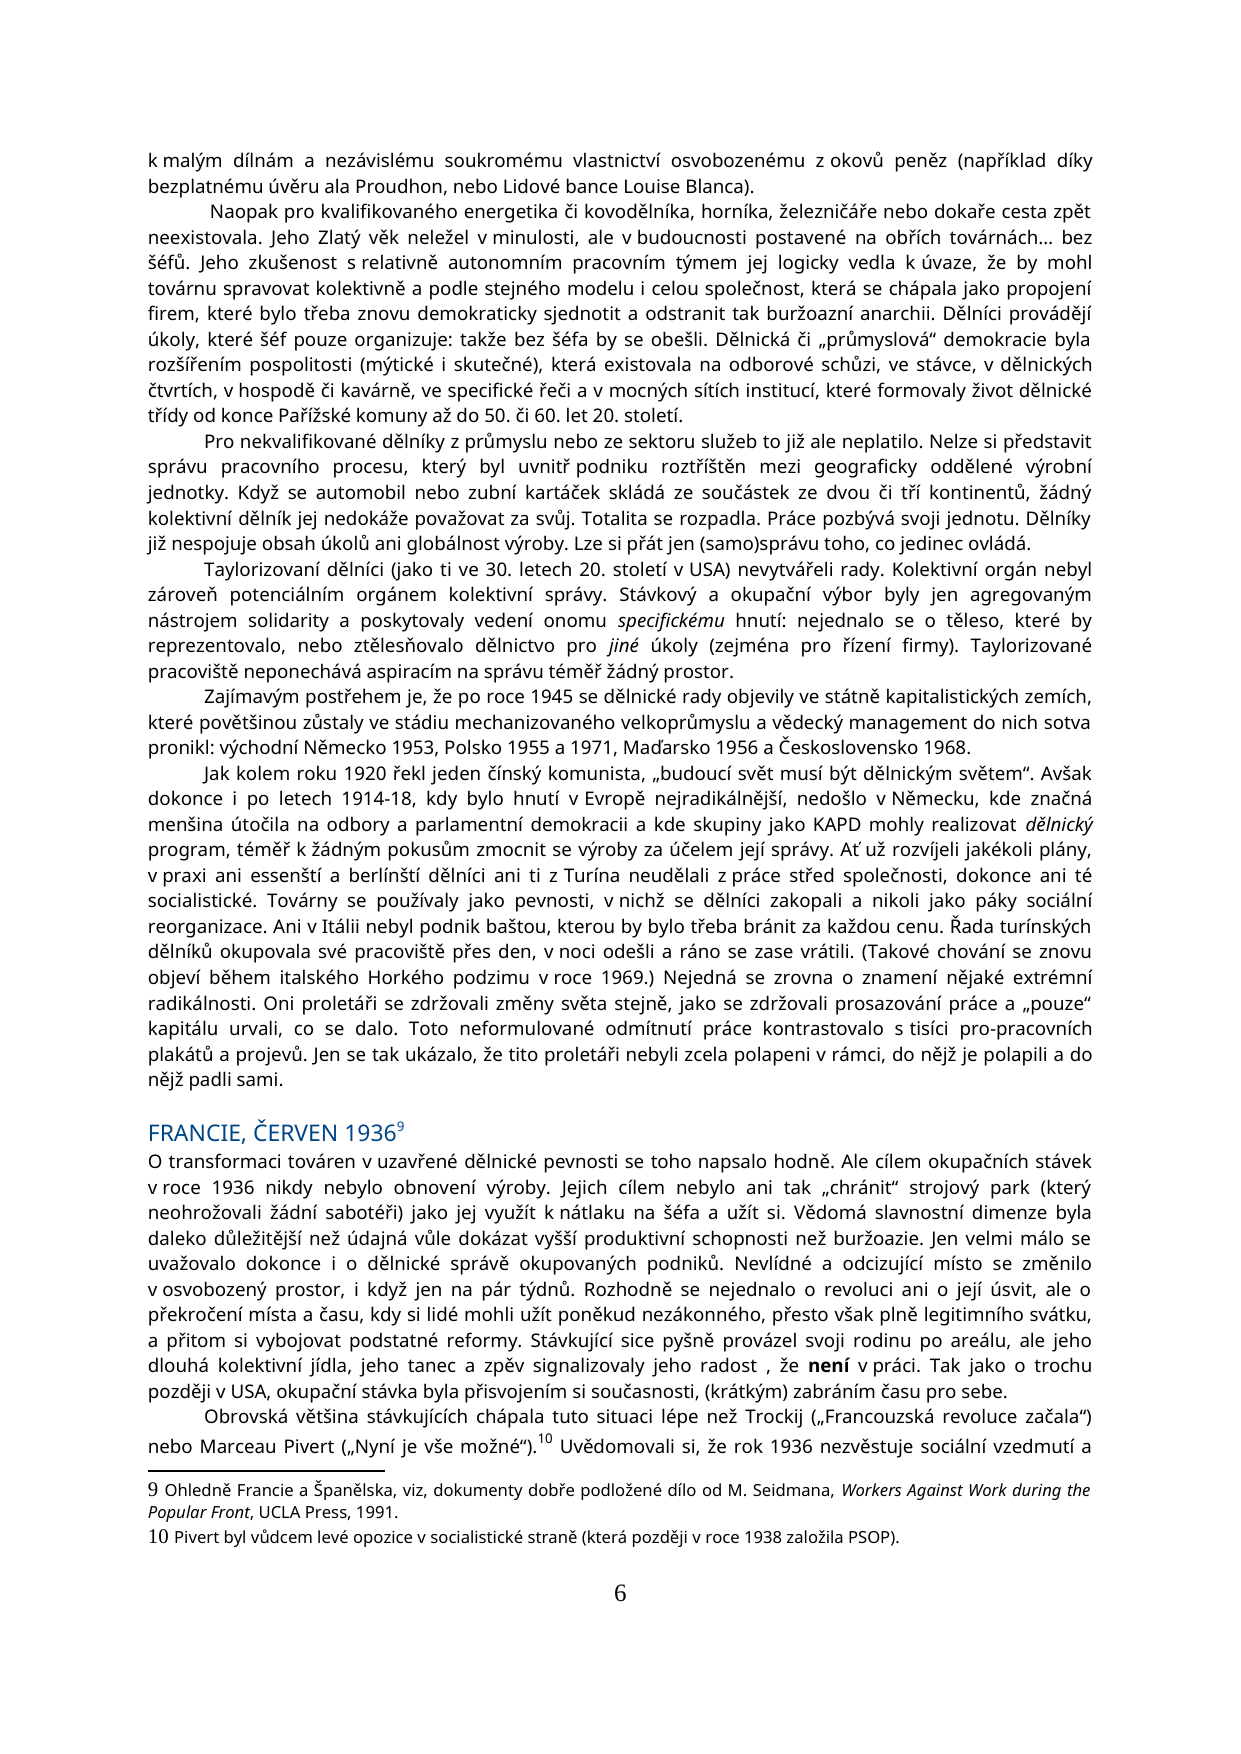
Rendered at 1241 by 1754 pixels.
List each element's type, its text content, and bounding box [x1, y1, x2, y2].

text Zajímavým postřehem je, že po roce 1945 se dělnické rady objevily ve státně kapitalistických zemích, které povětšinou zůstaly ve stádiu mechanizovaného velkoprůmyslu a vědecký management do nich sotva pronikl: východní Německo 1953, Polsko 1955 a 1971, Maďarsko 1956 a Československo 1968. [148, 683, 1093, 760]
text k malým dílnám a nezávislému soukromému vlastnictví osvobozenému z okovů peněz (například díky bezplatnému úvěru ala Proudhon, nebo Lidové bance Louise Blanca). [148, 148, 1093, 199]
text Pivert byl vůdcem levé opozice v socialistické straně (která později v roce 1938 založila PSOP). [148, 1524, 1093, 1548]
text O transformaci továren v uzavřené dělnické pevnosti se toho napsalo hodně. Ale cílem okupačních stávek v roce 1936 nikdy nebylo obnovení výroby. Jejich cílem nebylo ani tak „chránit“ strojový park (který neohrožovali žádní sabotéři) jako jej využít k nátlaku na šéfa a užít si. Vědomá slavnostní dimenze byla daleko důležitější než údajná vůle dokázat vyšší produktivní schopnosti než buržoazie. Jen velmi málo se uvažovalo dokonce i o dělnické správě okupovaných podniků. Nevlídné a odcizující místo se změnilo v osvobozený prostor, i když jen na pár týdnů. Rozhodně se nejednalo o revoluci ani o její úsvit, ale o překročení místa a času, kdy si lidé mohli užít poněkud nezákonného, přesto však plně legitimního svátku, a přitom si vybojovat podstatné reformy. Stávkující sice pyšně provázel svoji rodinu po areálu, ale jeho dlouhá kolektivní jídla, jeho tanec a zpěv signalizovaly jeho radost , že není v práci. Tak jako o trochu později v USA, okupační stávka byla přisvojením si současnosti, (krátkým) zabráním času pro sebe. [148, 1149, 1093, 1404]
text Obrovská většina stávkujících chápala tuto situaci lépe než Trockij („Francouzská revoluce začala“) nebo Marceau Pivert („Nyní je vše možné“). Uvědomovali si, že rok 1936 nezvěstuje sociální vzedmutí a [148, 1404, 1093, 1461]
text Jak kolem roku 1920 řekl jeden čínský komunista, „budoucí svět musí být dělnickým světem“. Avšak dokonce i po letech 1914-18, kdy bylo hnutí v Evropě nejradikálnější, nedošlo v Německu, kde značná menšina útočila na odbory a parlamentní demokracii a kde skupiny jako KAPD mohly realizovat dělnický program, téměř k žádným pokusům zmocnit se výroby za účelem její správy. Ať už rozvíjeli jakékoli plány, v praxi ani essenští a berlínští dělníci ani ti z Turína neudělali z práce střed společnosti, dokonce ani té socialistické. Továrny se používaly jako pevnosti, v nichž se dělníci zakopali a nikoli jako páky sociální reorganizace. Ani v Itálii nebyl podnik baštou, kterou by bylo třeba bránit za každou cenu. Řada turínských dělníků okupovala své pracoviště přes den, v noci odešli a ráno se zase vrátili. (Takové chování se znovu objeví během italského Horkého podzimu v roce 1969.) Nejedná se zrovna o znamení nějaké extrémní radikálnosti. Oni proletáři se zdržovali změny světa stejně, jako se zdržovali prosazování práce a „pouze“ kapitálu urvali, co se dalo. Toto neformulované odmítnutí práce kontrastovalo s tisíci pro-pracovních plakátů a projevů. Jen se tak ukázalo, že tito proletáři nebyli zcela polapeni v rámci, do nějž je polapili a do nějž padli sami. [148, 760, 1093, 1092]
text Taylorizovaní dělníci (jako ti ve 30. letech 20. století v USA) nevytvářeli rady. Kolektivní orgán nebyl zároveň potenciálním orgánem kolektivní správy. Stávkový a okupační výbor byly jen agregovaným nástrojem solidarity a poskytovaly vedení onomu specifickému hnutí: nejednalo se o těleso, které by reprezentovalo, nebo ztělesňovalo dělnictvo pro jiné úkoly (zejména pro řízení firmy). Taylorizované pracoviště neponechává aspiracím na správu téměř žádný prostor. [148, 556, 1093, 683]
text FRANCIE, ČERVEN 1936 [148, 1117, 1093, 1149]
text Ohledně Francie a Španělska, viz, dokumenty dobře podložené dílo od M. Seidmana, Workers Against Work during the Popular Front, UCLA Press, 1991. [148, 1477, 1093, 1524]
text Pro nekvalifikované dělníky z průmyslu nebo ze sektoru služeb to již ale neplatilo. Nelze si představit správu pracovního procesu, který byl uvnitř podniku roztříštěn mezi geograficky oddělené výrobní jednotky. Když se automobil nebo zubní kartáček skládá ze součástek ze dvou či tří kontinentů, žádný kolektivní dělník jej nedokáže považovat za svůj. Totalita se rozpadla. Práce pozbývá svoji jednotu. Dělníky již nespojuje obsah úkolů ani globálnost výroby. Lze si přát jen (samo)správu toho, co jedinec ovládá. [148, 428, 1093, 556]
text Naopak pro kvalifikovaného energetika či kovodělníka, horníka, železničáře nebo dokaře cesta zpět neexistovala. Jeho Zlatý věk neležel v minulosti, ale v budoucnosti postavené na obřích továrnách… bez šéfů. Jeho zkušenost s relativně autonomním pracovním týmem jej logicky vedla k úvaze, že by mohl továrnu spravovat kolektivně a podle stejného modelu i celou společnost, která se chápala jako propojení firem, které bylo třeba znovu demokraticky sjednotit a odstranit tak buržoazní anarchii. Dělníci provádějí úkoly, které šéf pouze organizuje: takže bez šéfa by se obešli. Dělnická či „průmyslová“ demokracie byla rozšířením pospolitosti (mýtické i skutečné), která existovala na odborové schůzi, ve stávce, v dělnických čtvrtích, v hospodě či kavárně, ve specifické řeči a v mocných sítích institucí, které formovaly život dělnické třídy od konce Pařížské komuny až do 50. či 60. let 20. století. [148, 199, 1093, 428]
